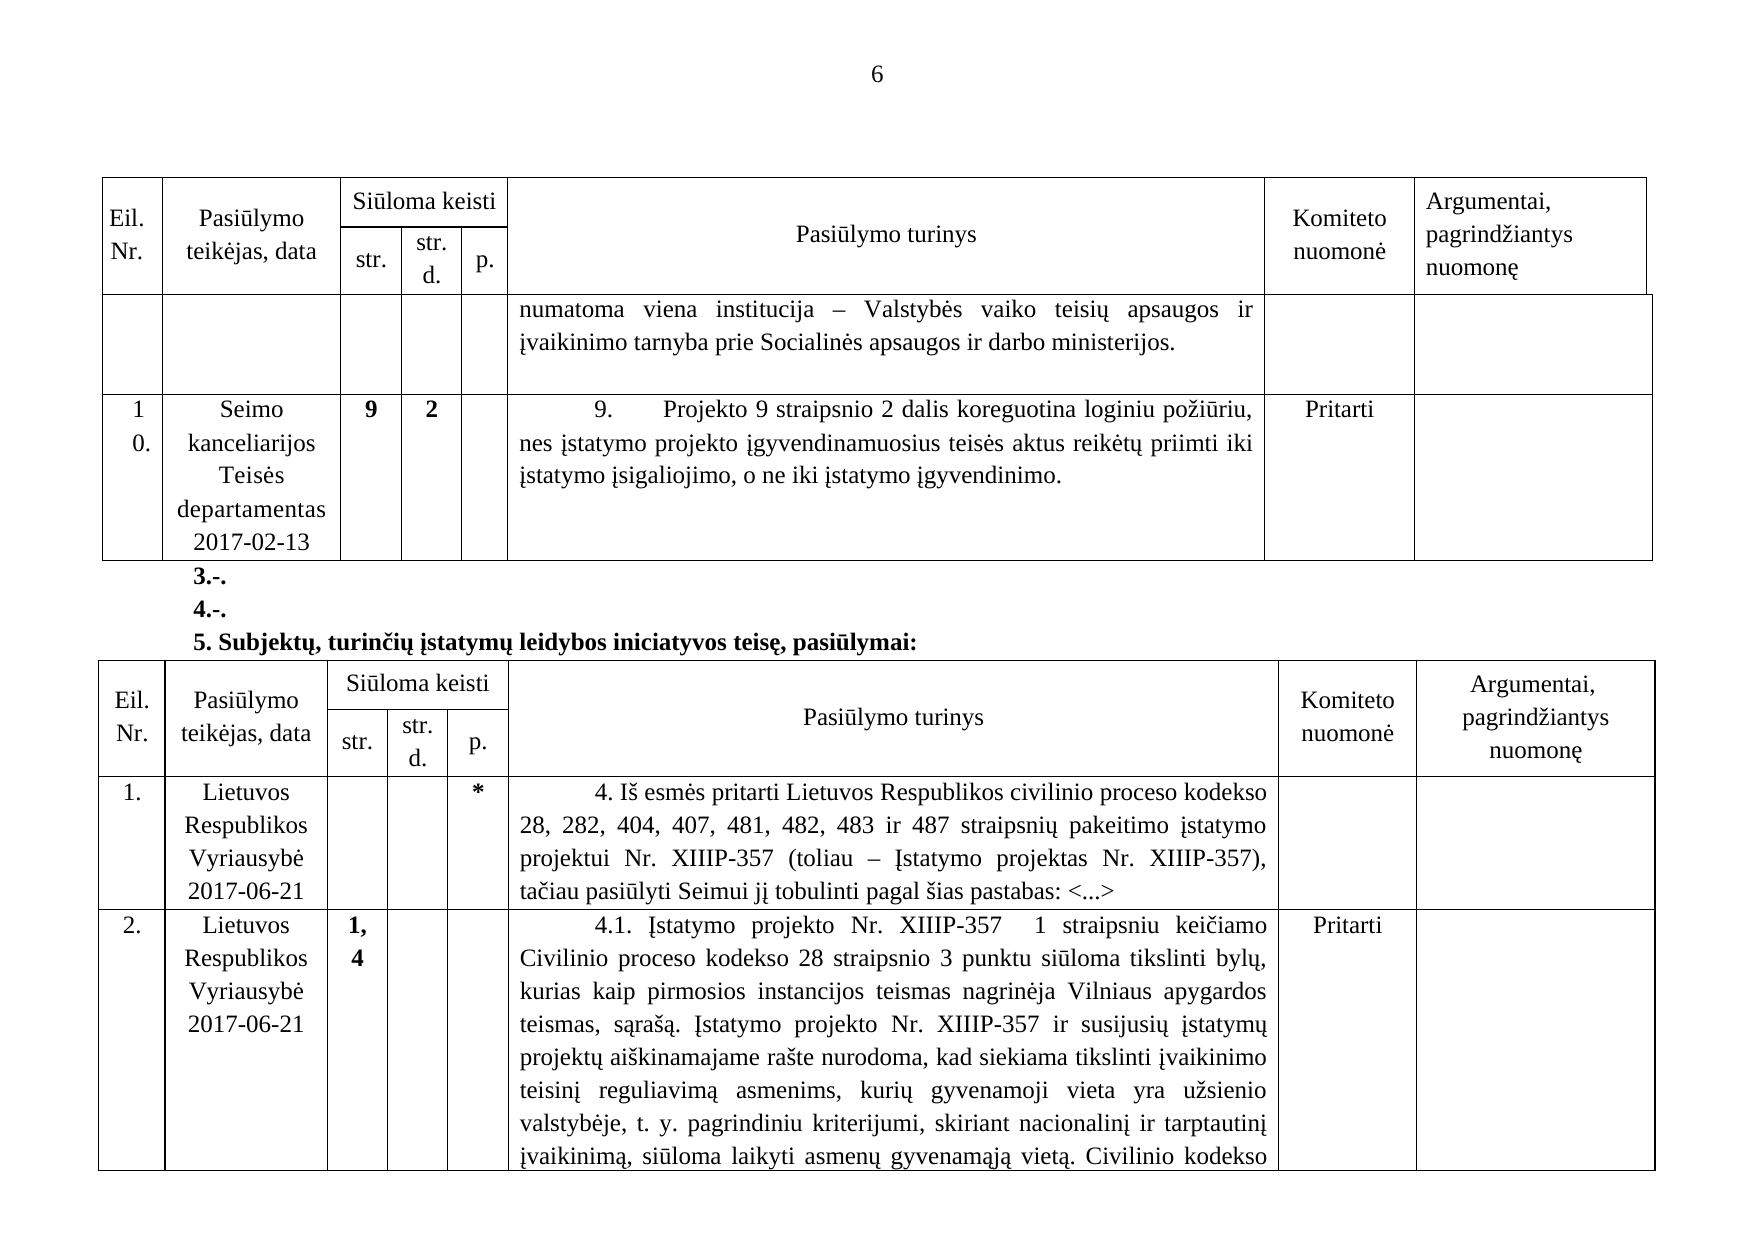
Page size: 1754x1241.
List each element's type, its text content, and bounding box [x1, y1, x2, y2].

table_cell [1415, 395, 1652, 560]
table_cell 1. [99, 777, 164, 909]
table_cell Pritarti [1265, 395, 1414, 560]
table_cell p. [462, 228, 507, 293]
table_cell [163, 295, 340, 393]
table_cell [103, 295, 162, 393]
table_cell 2 [402, 395, 461, 560]
table_cell 4.1. Įstatymo projekto Nr. XIIIP-357 1 straipsniu keičiamo Civilinio proceso kodekso 28 straipsnio 3 punktu siūloma tikslinti bylų, kurias kaip pirmosios instancijos teismas nagrinėja Vilniaus apygardos teismas, sąrašą. Įstatymo projekto Nr. XIIIP-357 ir susijusių įstatymų projektų aiškinamajame rašte nurodoma, kad siekiama tikslinti įvaikinimo teisinį reguliavimą asmenims, kurių gyvenamoji vieta yra užsienio valstybėje, t. y. pagrindiniu kriterijumi, skiriant nacionalinį ir tarptautinį įvaikinimą, siūloma laikyti asmenų gyvenamąją vietą. Civilinio kodekso [509, 910, 1278, 1170]
table_cell [341, 295, 401, 393]
table_cell [462, 395, 507, 560]
table_cell [1417, 910, 1654, 1170]
table_cell [462, 295, 507, 393]
table_cell [388, 910, 447, 1170]
table_cell 9 [341, 395, 401, 560]
table_cell Lietuvos Respublikos Vyriausybė 2017-06-21 [166, 777, 327, 909]
table_cell [1415, 295, 1652, 393]
table_cell * [448, 777, 508, 909]
table_header Argumentai, pagrindžiantys nuomonę [1415, 178, 1646, 293]
table_cell str. [341, 228, 401, 293]
table_header Pasiūlymo teikėjas, data [163, 178, 340, 293]
table_cell str. d. [402, 228, 461, 293]
table_cell [448, 910, 508, 1170]
table_cell Seimo kanceliarijos Teisės departamentas 2017-02-13 [163, 395, 340, 560]
table_cell Pritarti [1279, 910, 1416, 1170]
table_cell [1647, 226, 1652, 293]
table_cell [1417, 777, 1654, 909]
table_cell [402, 295, 461, 393]
table_header Eil. Nr. [99, 661, 164, 776]
table_cell numatoma viena institucija – Valstybės vaiko teisių apsaugos ir įvaikinimo tarnyba prie Socialinės apsaugos ir darbo ministerijos. [508, 295, 1264, 393]
table_cell 2. [99, 910, 164, 1170]
table_cell [103, 395, 162, 560]
text 5. Subjektų, turinčių įstatymų leidybos iniciatyvos teisę, pasiūlymai: [118, 627, 1636, 656]
table_header Pasiūlymo turinys [508, 178, 1264, 293]
table_cell 4. Iš esmės pritarti Lietuvos Respublikos civilinio proceso kodekso 28, 282, 404, 407, 481, 482, 483 ir 487 straipsnių pakeitimo įstatymo projektui Nr. XIIIP-357 (toliau – Įstatymo projektas Nr. XIIIP-357), tačiau pasiūlyti Seimui jį tobulinti pagal šias pastabas: <...> [509, 777, 1278, 909]
table_header Argumentai, pagrindžiantys nuomonę [1417, 661, 1654, 776]
table_header Komiteto nuomonė [1265, 178, 1414, 293]
table_cell Lietuvos Respublikos Vyriausybė 2017-06-21 [166, 910, 327, 1170]
table_cell [388, 777, 447, 909]
table_cell p. [448, 710, 508, 776]
table_cell str. d. [388, 710, 447, 776]
table_header Siūloma keisti [341, 178, 507, 226]
table_cell [1279, 777, 1416, 909]
table_cell [328, 777, 387, 909]
table_cell str. [328, 710, 387, 776]
table_cell 9. Projekto 9 straipsnio 2 dalis koreguotina loginiu požiūriu, nes įstatymo projekto įgyvendinamuosius teisės aktus reikėtų priimti iki įstatymo įsigaliojimo, o ne iki įstatymo įgyvendinimo. [508, 395, 1264, 560]
text 3.-. [118, 561, 1636, 589]
table_header Komiteto nuomonė [1279, 661, 1416, 776]
table_header Pasiūlymo teikėjas, data [166, 661, 327, 776]
table_header [1647, 177, 1652, 226]
table_header Pasiūlymo turinys [509, 661, 1278, 776]
table_header Eil. Nr. [103, 178, 162, 293]
table_cell 1, 4 [328, 910, 387, 1170]
text 4.-. [118, 594, 1636, 622]
table_cell [1265, 295, 1414, 393]
table_header Siūloma keisti [328, 661, 508, 709]
